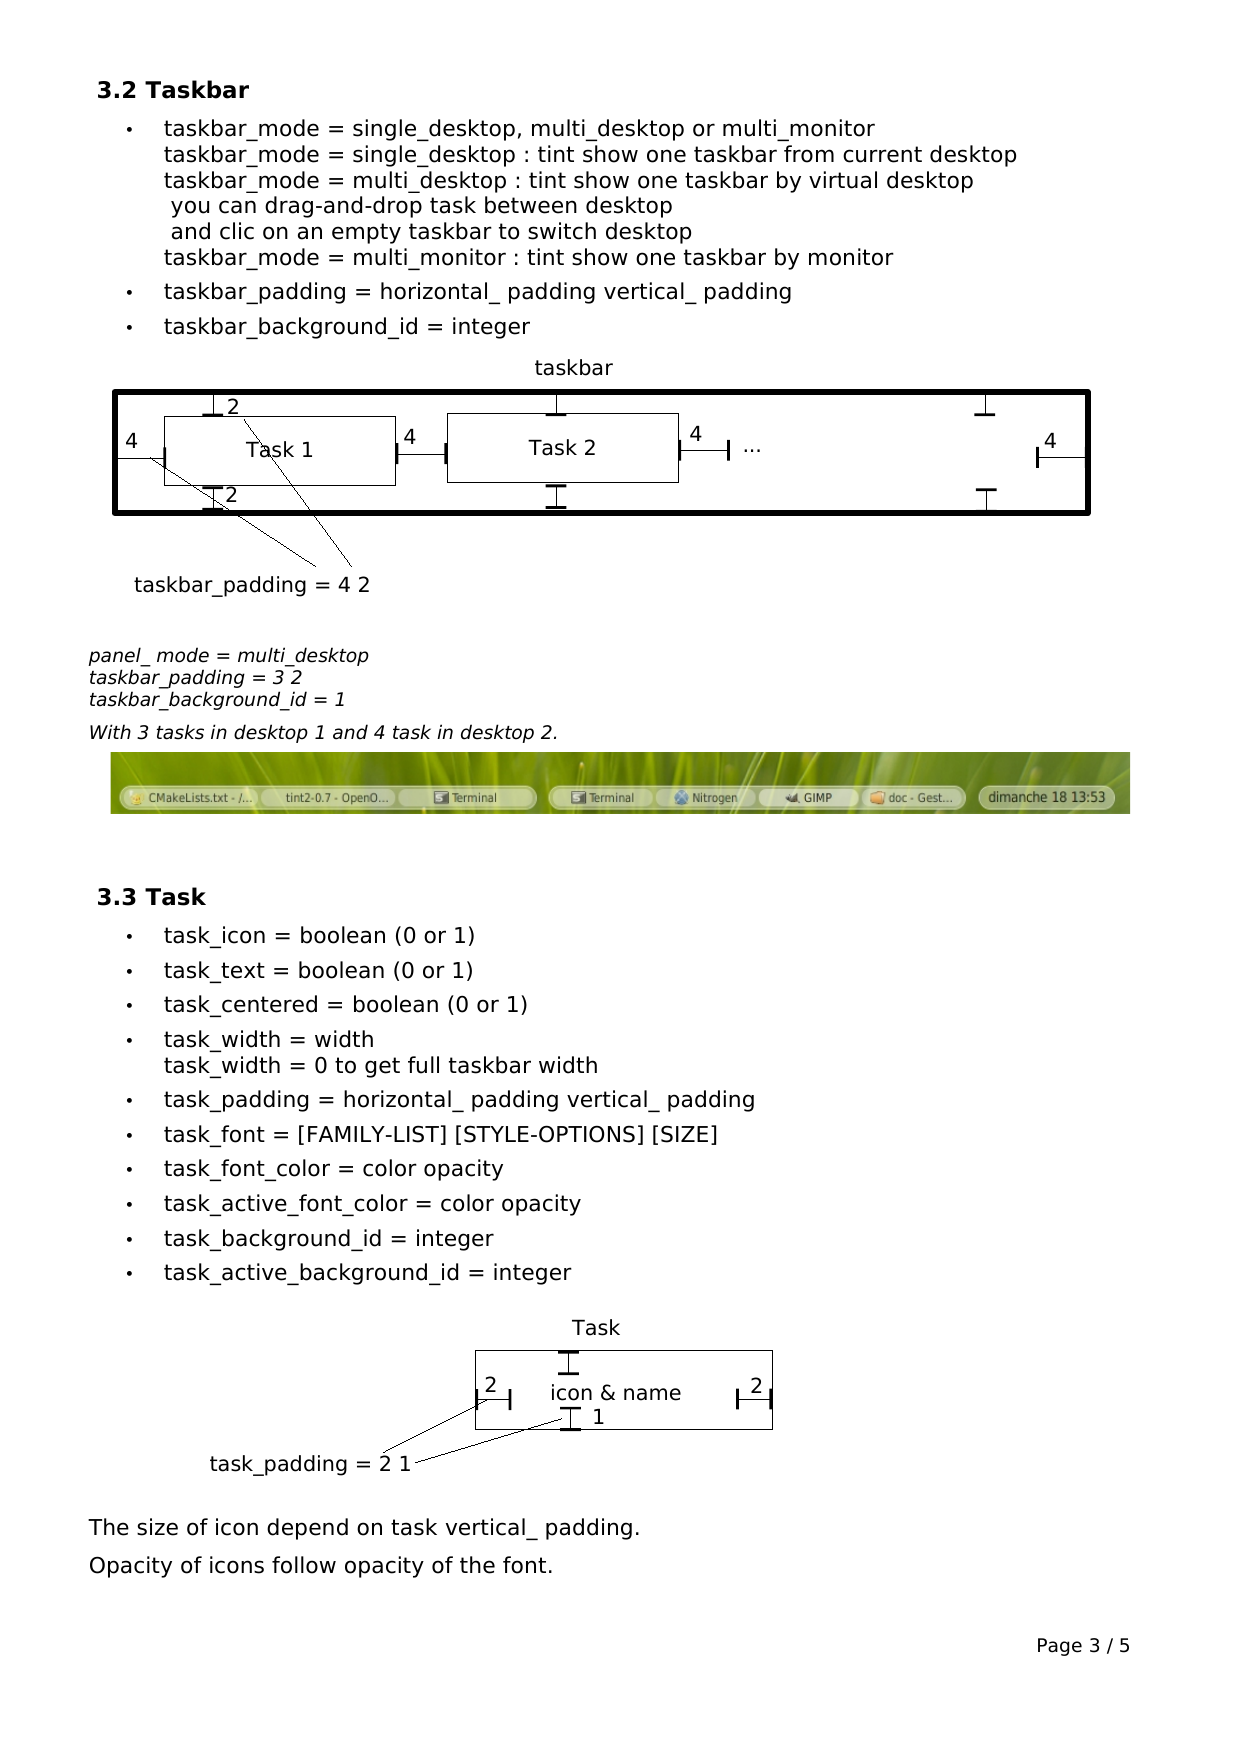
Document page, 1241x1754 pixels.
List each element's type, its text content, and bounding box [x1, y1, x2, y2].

text taskbar_background_id = 1 [88, 688, 1152, 711]
subtitle Taskbar [88, 77, 1152, 103]
list task_background_id = integer [126, 1225, 1152, 1251]
list task_font_color = color opacity [126, 1156, 1152, 1182]
list task_centered = boolean (0 or 1) [126, 992, 1152, 1018]
text The size of icon depend on task vertical_ padding. [88, 1515, 1152, 1541]
list task_text = boolean (0 or 1) [126, 958, 1152, 983]
list taskbar_mode = single_desktop, multi_desktop or multi_monitor taskbar_mode = single_desktop : tint show one taskbar from current desktop taskbar_mode = multi_desktop : tint show one taskbar by virtual desktop you can drag-and-drop task between desktop and clic on an empty taskbar to switch desktop taskbar_mode = multi_monitor : tint show one taskbar by monitor [126, 116, 1152, 270]
list task_width = width task_width = 0 to get full taskbar width [126, 1027, 1152, 1078]
list task_padding = horizontal_ padding vertical_ padding [126, 1087, 1152, 1113]
list task_icon = boolean (0 or 1) [126, 923, 1152, 949]
text panel_ mode = multi_desktop taskbar_padding = 3 2 [88, 644, 1152, 688]
list task_active_font_color = color opacity [126, 1191, 1152, 1217]
text With 3 tasks in desktop 1 and 4 task in desktop 2. [88, 722, 1152, 766]
picture [110, 752, 1130, 814]
subtitle Task [88, 884, 1152, 911]
text Opacity of icons follow opacity of the font. [88, 1553, 1152, 1578]
list task_active_background_id = integer [126, 1260, 1152, 1286]
list taskbar_background_id = integer [126, 314, 1152, 339]
list task_font = [FAMILY-LIST] [STYLE-OPTIONS] [SIZE] [126, 1122, 1152, 1147]
list taskbar_padding = horizontal_ padding vertical_ padding [126, 279, 1152, 305]
